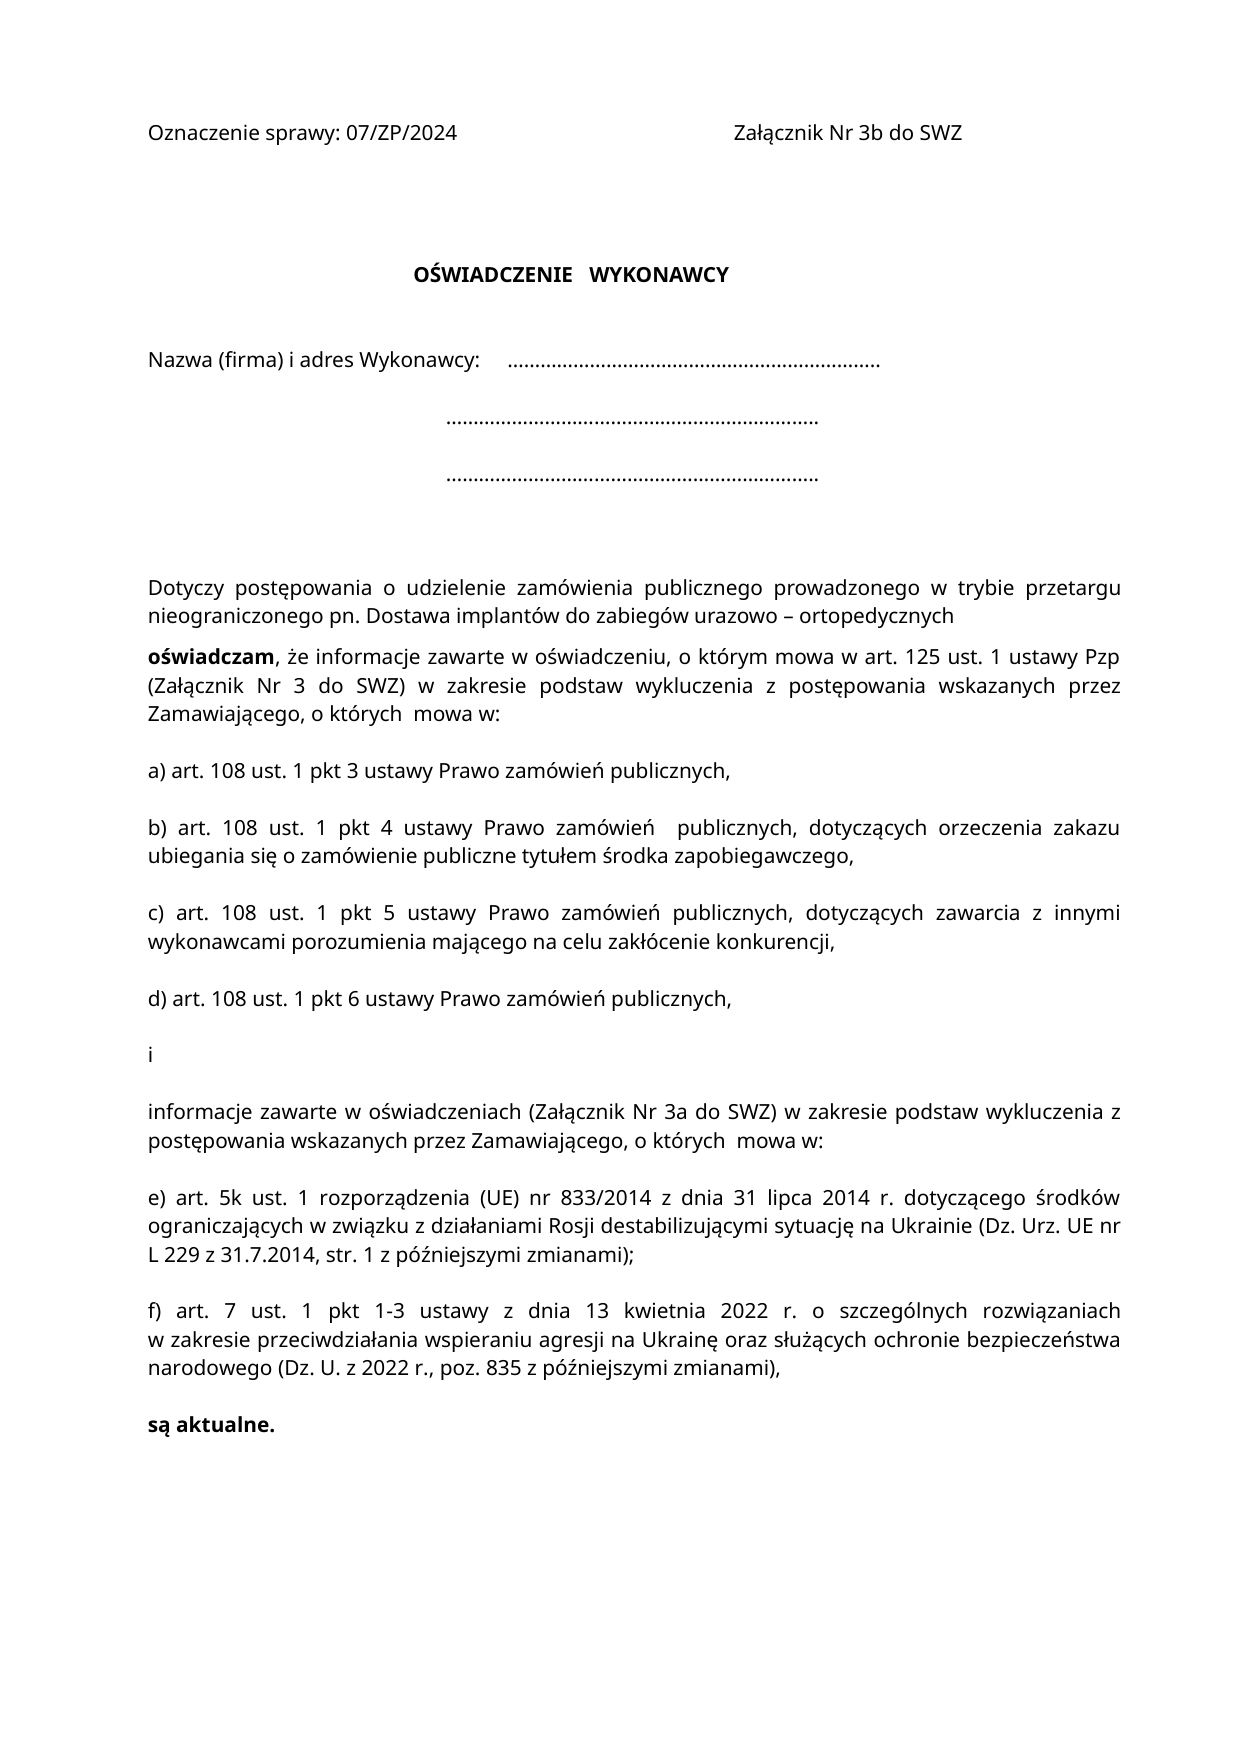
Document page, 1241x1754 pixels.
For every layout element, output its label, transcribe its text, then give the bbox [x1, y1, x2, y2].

text oświadczam, że informacje zawarte w oświadczeniu, o którym mowa w art. 125 ust. 1 ustawy Pzp (Załącznik Nr 3 do SWZ) w zakresie podstaw wykluczenia z postępowania wskazanych przez Zamawiającego, o których mowa w: [148, 642, 1122, 728]
text i [148, 1041, 1122, 1069]
text e) art. 5k ust. 1 rozporządzenia (UE) nr 833/2014 z dnia 31 lipca 2014 r. dotyczącego środków ograniczających w związku z działaniami Rosji destabilizującymi sytuację na Ukrainie (Dz. Urz. UE nr L 229 z 31.7.2014, str. 1 z późniejszymi zmianami); [148, 1183, 1122, 1268]
text informacje zawarte w oświadczeniach (Załącznik Nr 3a do SWZ) w zakresie podstaw wykluczenia z postępowania wskazanych przez Zamawiającego, o których mowa w: [148, 1097, 1122, 1154]
text d) art. 108 ust. 1 pkt 6 ustawy Prawo zamówień publicznych, [148, 984, 1122, 1012]
text Oznaczenie sprawy: 07/ZP/2024 Załącznik Nr 3b do SWZ [148, 118, 1122, 147]
text OŚWIADCZENIE WYKONAWCY [148, 260, 1122, 289]
text ………………………………………………………….. [148, 459, 1122, 488]
text b) art. 108 ust. 1 pkt 4 ustawy Prawo zamówień publicznych, dotyczących orzeczenia zakazu ubiegania się o zamówienie publiczne tytułem środka zapobiegawczego, [148, 813, 1122, 870]
text a) art. 108 ust. 1 pkt 3 ustawy Prawo zamówień publicznych, [148, 756, 1122, 785]
text ………………………………………………………….. [148, 402, 1122, 431]
text c) art. 108 ust. 1 pkt 5 ustawy Prawo zamówień publicznych, dotyczących zawarcia z innymi wykonawcami porozumienia mającego na celu zakłócenie konkurencji, [148, 898, 1122, 955]
text Dotyczy postępowania o udzielenie zamówienia publicznego prowadzonego w trybie przetargu nieograniczonego pn. Dostawa implantów do zabiegów urazowo – ortopedycznych [148, 573, 1122, 630]
text są aktualne. [148, 1410, 1122, 1439]
text Nazwa (firma) i adres Wykonawcy: ………………………………………………………….. [148, 346, 1122, 374]
text f) art. 7 ust. 1 pkt 1-3 ustawy z dnia 13 kwietnia 2022 r. o szczególnych rozwiązaniach w zakresie przeciwdziałania wspieraniu agresji na Ukrainę oraz służących ochronie bezpieczeństwa narodowego (Dz. U. z 2022 r., poz. 835 z późniejszymi zmianami), [148, 1297, 1122, 1382]
